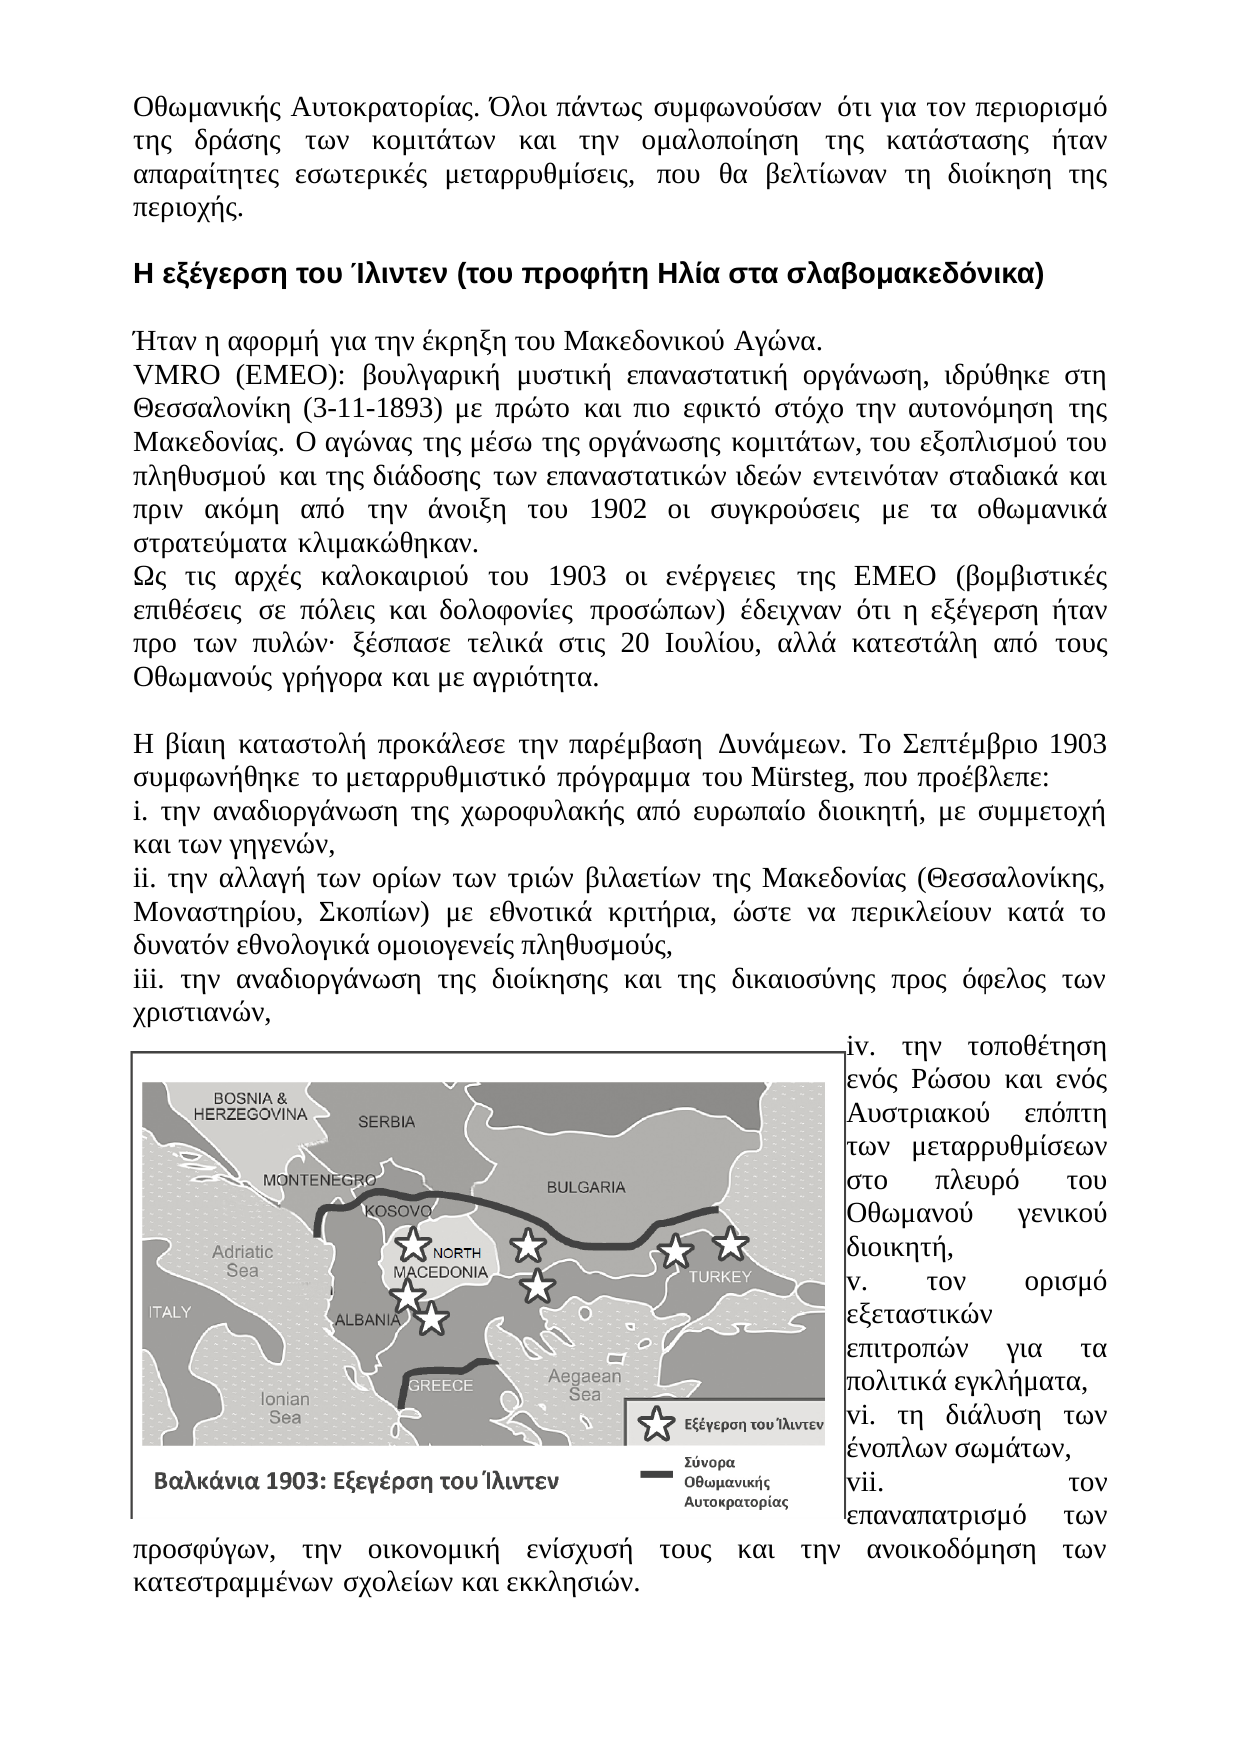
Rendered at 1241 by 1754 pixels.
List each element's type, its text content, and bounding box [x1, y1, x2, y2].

text ii. την αλλαγή των ορίων των τριών βιλαετίων της Μακεδονίας (Θεσσαλονίκης, Μοναστηρίου, Σκοπίων) με εθνοτικά κριτήρια, ώστε να περικλείουν κατά το δυνατόν εθνολογικά ομοιογενείς πληθυσμούς, [133, 860, 1107, 961]
text Ήταν η αφορμή για την έκρηξη του Μακεδονικού Αγώνα. [133, 323, 1107, 357]
text VMRO (ΕΜΕΟ): βουλγαρική μυστική επαναστατική οργάνωση, ιδρύθηκε στη Θεσσαλονίκη (3-11-1893) με πρώτο και πιο εφικτό στόχο την αυτονόμηση της Μακεδονίας. Ο αγώνας της μέσω της οργάνωσης κομιτάτων, του εξοπλισμού του πληθυσμού και της διάδοσης των επαναστατικών ιδεών εντεινόταν σταδιακά και πριν ακόμη από την άνοιξη του 1902 οι συγκρούσεις με τα οθωμανικά στρατεύματα κλιμακώθηκαν. [133, 357, 1107, 558]
text i. την αναδιοργάνωση της χωροφυλακής από ευρωπαίο διοικητή, με συμμετοχή και των γηγενών, [133, 793, 1107, 860]
text Η βίαιη καταστολή προκάλεσε την παρέμβαση Δυνάμεων. Το Σεπτέμβριο 1903 συμφωνήθηκε το μεταρρυθμιστικό πρόγραμμα του Mürsteg, που προέβλεπε: [133, 726, 1107, 793]
text v. τον ορισμό εξεταστικών επιτροπών για τα πολιτικά εγκλήματα, [847, 1263, 1107, 1397]
text iii. την αναδιοργάνωση της διοίκησης και της δικαιοσύνης προς όφελος των χριστιανών, [133, 961, 1107, 1028]
text vii. τον επαναπατρισμό των προσφύγων, την οικονομική ενίσχυσή τους και την ανοικοδόμηση των κατεστραμμένων σχολείων και εκκλησιών. [133, 1464, 1107, 1598]
subtitle Η εξέγερση του Ίλιντεν (του προφήτη Ηλία στα σλαβομακεδόνικα) [133, 256, 1107, 290]
text Ως τις αρχές καλοκαιριού του 1903 οι ενέργειες της ΕΜΕΟ (βομβιστικές επιθέσεις σε πόλεις και δολοφονίες προσώπων) έδειχναν ότι η εξέγερση ήταν προ των πυλών∙ ξέσπασε τελικά στις 20 Ιουλίου, αλλά κατεστάλη από τους Οθωμανούς γρήγορα και με αγριότητα. [133, 558, 1107, 692]
text iv. την τοποθέτηση ενός Ρώσου και ενός Αυστριακού επόπτη των μεταρρυθμίσεων στο πλευρό του Οθωμανού γενικού διοικητή, [133, 1028, 1107, 1263]
text vi. τη διάλυση των ένοπλων σωμάτων, [847, 1397, 1107, 1464]
text Οθωμανικής Αυτοκρατορίας. Όλοι πάντως συμφωνούσαν ότι για τον περιορισμό της δράσης των κομιτάτων και την ομαλοποίηση της κατάστασης ήταν απαραίτητες εσωτερικές μεταρρυθμίσεις, που θα βελτίωναν τη διοίκηση της περιοχής. [133, 89, 1107, 223]
